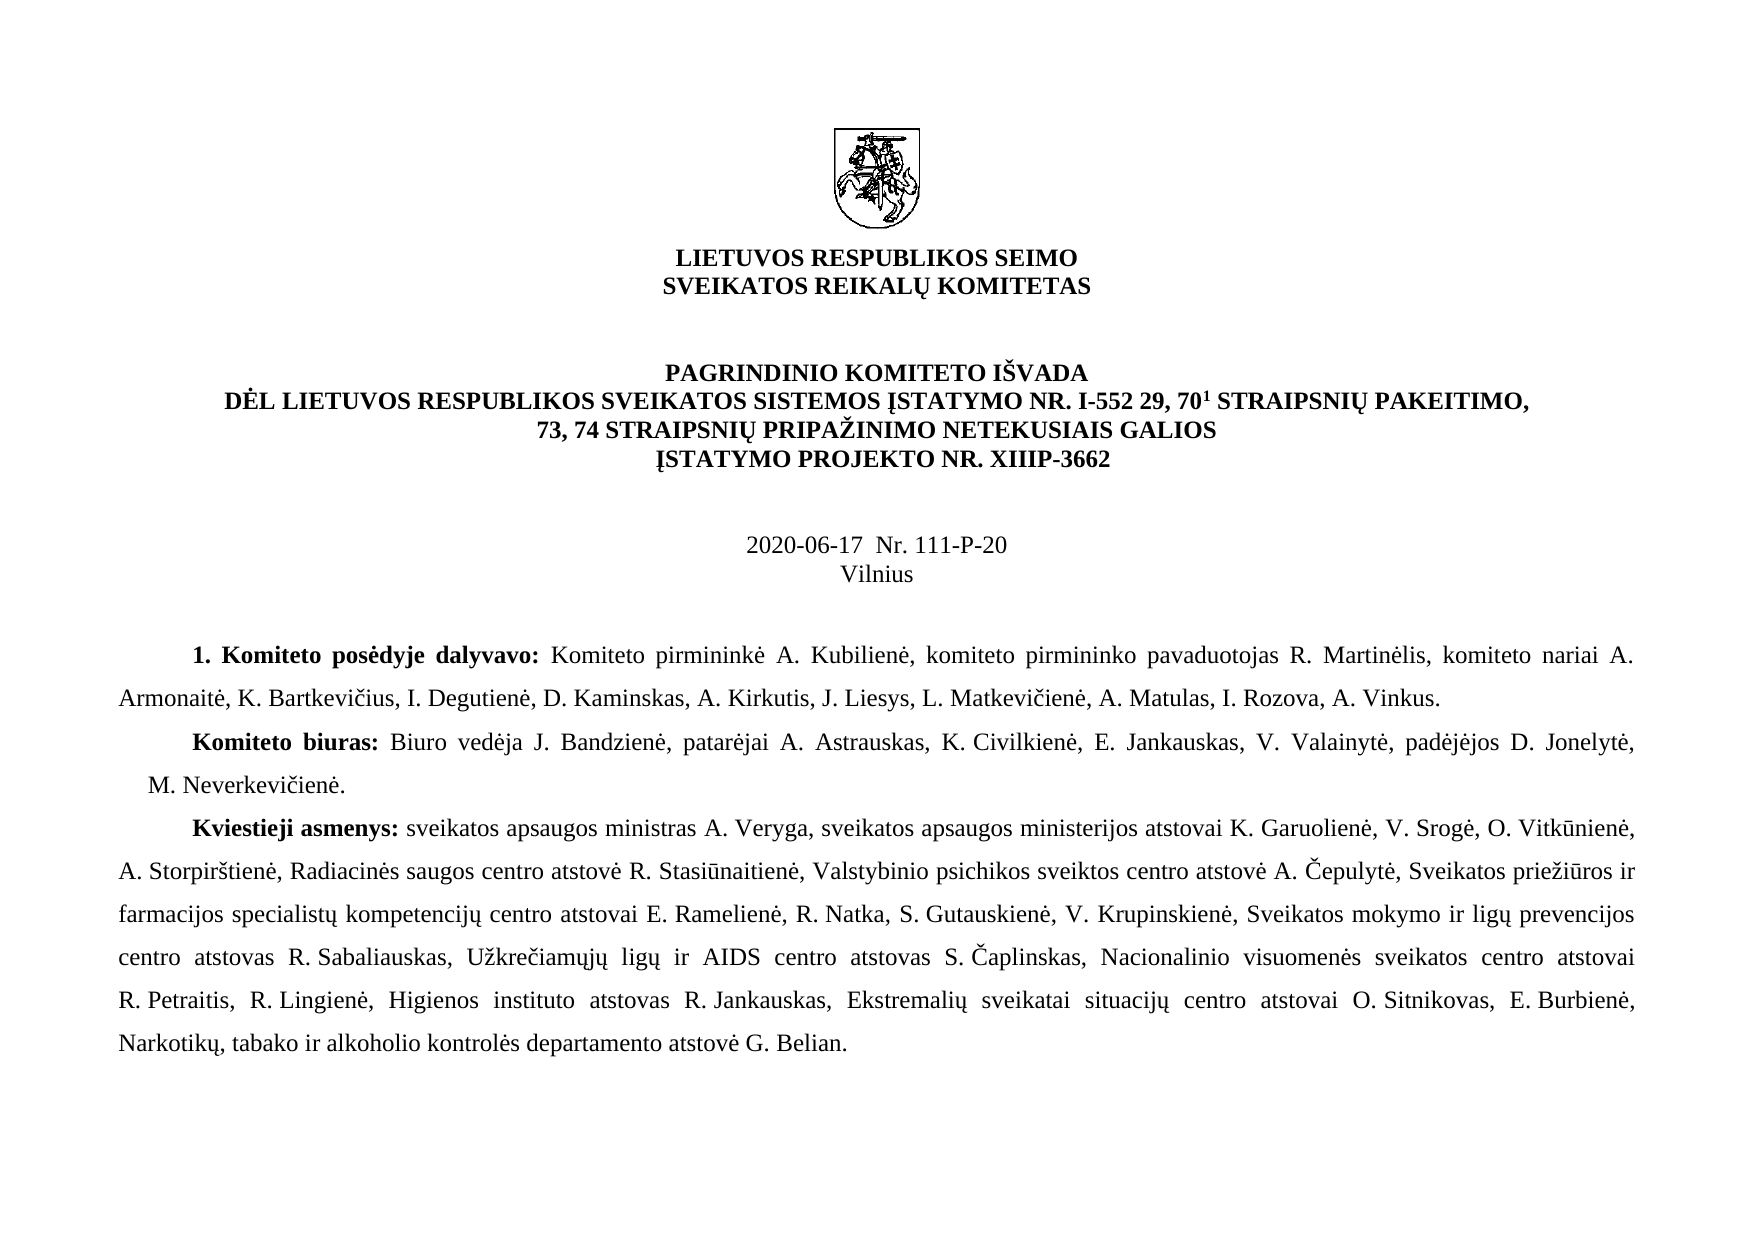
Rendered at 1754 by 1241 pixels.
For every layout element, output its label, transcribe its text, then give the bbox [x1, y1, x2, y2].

text DĖL LIETUVOS RESPUBLIKOS SVEIKATOS SISTEMOS ĮSTATYMO NR. I-552 29, 701 STRAIPSNIŲ PAKEITIMO, [118, 386, 1635, 415]
text PAGRINDINIO KOMITETO IŠVADA [118, 358, 1635, 386]
text LIETUVOS RESPUBLIKOS SEIMO [118, 243, 1635, 271]
text 1. Komiteto posėdyje dalyvavo: Komiteto pirmininkė A. Kubilienė, komiteto pirmininko pavaduotojas R. Martinėlis, komiteto nariai A. Armonaitė, K. Bartkevičius, I. Degutienė, D. Kaminskas, A. Kirkutis, J. Liesys, L. Matkevičienė, A. Matulas, I. Rozova, A. Vinkus. [118, 640, 1635, 712]
text Kviestieji asmenys: sveikatos apsaugos ministras A. Veryga, sveikatos apsaugos ministerijos atstovai K. Garuolienė, V. Srogė, O. Vitkūnienė, A. Storpirštienė, Radiacinės saugos centro atstovė R. Stasiūnaitienė, Valstybinio psichikos sveiktos centro atstovė A. Čepulytė, Sveikatos priežiūros ir farmacijos specialistų kompetencijų centro atstovai E. Ramelienė, R. Natka, S. Gutauskienė, V. Krupinskienė, Sveikatos mokymo ir ligų prevencijos centro atstovas R. Sabaliauskas, Užkrečiamųjų ligų ir AIDS centro atstovas S. Čaplinskas, Nacionalinio visuomenės sveikatos centro atstovai R. Petraitis, R. Lingienė, Higienos instituto atstovas R. Jankauskas, Ekstremalių sveikatai situacijų centro atstovai O. Sitnikovas, E. Burbienė, Narkotikų, tabako ir alkoholio kontrolės departamento atstovė G. Belian. [118, 813, 1635, 1057]
text Vilnius [118, 559, 1635, 588]
text SVEIKATOS REIKALŲ KOMITETAS [118, 271, 1635, 300]
text ĮSTATYMO PROJEKTO NR. XIIIP-3662 [118, 444, 1635, 473]
text 2020-06-17 Nr. 111-P-20 [118, 530, 1635, 559]
text Komiteto biuras: Biuro vedėja J. Bandzienė, patarėjai A. Astrauskas, K. Civilkienė, E. Jankauskas, V. Valainytė, padėjėjos D. Jonelytė, M. Neverkevičienė. [148, 727, 1635, 798]
text 73, 74 STRAIPSNIŲ PRIPAŽINIMO NETEKUSIAIS GALIOS [118, 415, 1635, 444]
